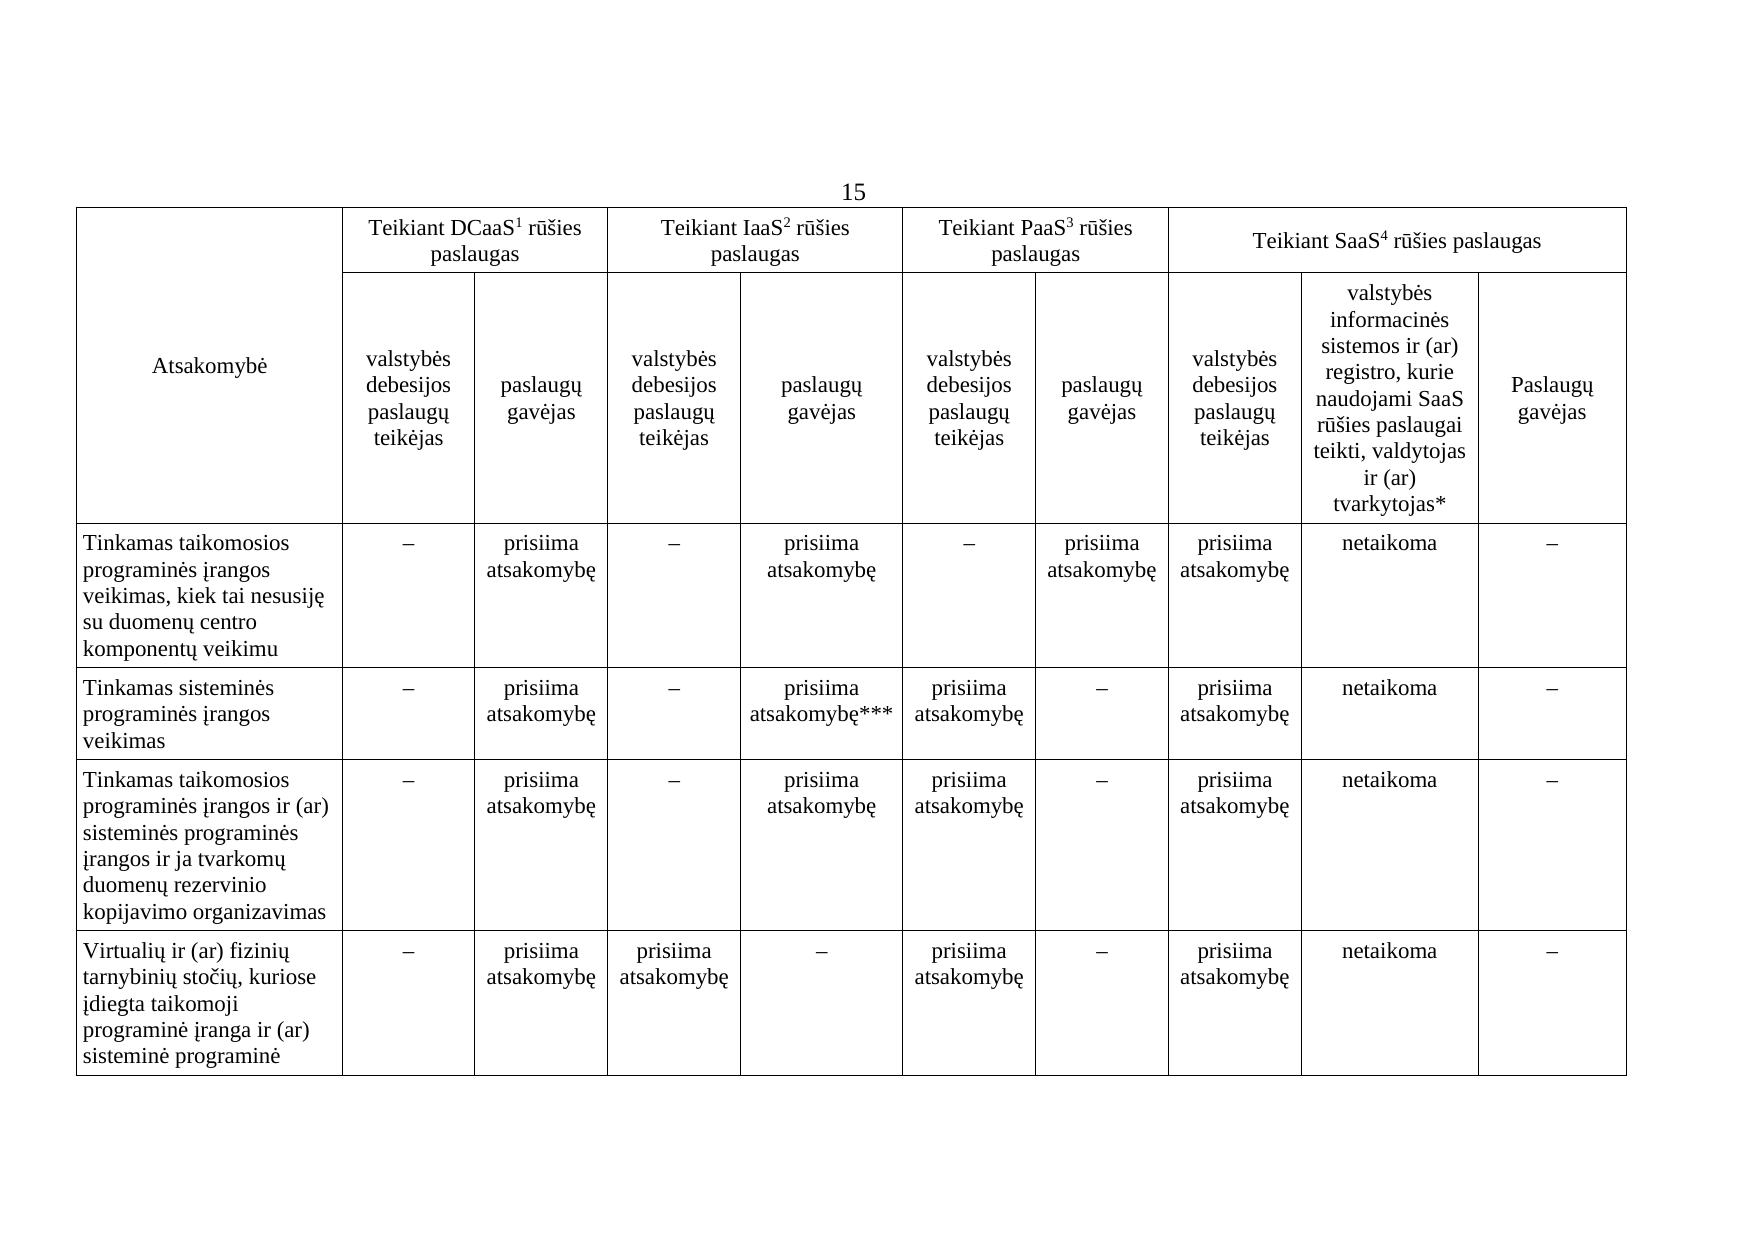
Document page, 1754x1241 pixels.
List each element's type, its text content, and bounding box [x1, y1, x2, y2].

table_cell prisiima atsakomybę [1169, 760, 1301, 930]
table_cell – [741, 931, 902, 1075]
table_cell netaikoma [1302, 931, 1478, 1075]
table_cell valstybės debesijos paslaugų teikėjas [343, 273, 474, 522]
table_header Teikiant SaaS4 rūšies paslaugas [1169, 208, 1626, 272]
table_cell Virtualių ir (ar) fizinių tarnybinių stočių, kuriose įdiegta taikomoji programinė įranga ir (ar) sisteminė programinė [77, 931, 342, 1075]
table_cell prisiima atsakomybę [1036, 524, 1168, 667]
table_cell prisiima atsakomybę [475, 760, 607, 930]
table_cell Tinkamas taikomosios programinės įrangos ir (ar) sisteminės programinės įrangos ir ja tvarkomų duomenų rezervinio kopijavimo organizavimas [77, 760, 342, 930]
table_cell prisiima atsakomybę [1169, 668, 1301, 759]
table_cell prisiima atsakomybę [903, 931, 1035, 1075]
table_cell – [903, 524, 1035, 667]
table_cell prisiima atsakomybę [475, 668, 607, 759]
table_cell netaikoma [1302, 524, 1478, 667]
table_cell prisiima atsakomybę [903, 668, 1035, 759]
table_cell Paslaugų gavėjas [1479, 273, 1626, 522]
table_cell valstybės informacinės sistemos ir (ar) registro, kurie naudojami SaaS rūšies paslaugai teikti, valdytojas ir (ar) tvarkytojas* [1302, 273, 1478, 522]
table_cell prisiima atsakomybę [903, 760, 1035, 930]
table_cell prisiima atsakomybę [1169, 524, 1301, 667]
table_cell – [1479, 524, 1626, 667]
table_cell prisiima atsakomybę [608, 931, 740, 1075]
table_cell netaikoma [1302, 760, 1478, 930]
table_cell – [608, 668, 740, 759]
table_cell valstybės debesijos paslaugų teikėjas [1169, 273, 1301, 522]
table_header Teikiant PaaS3 rūšies paslaugas [903, 208, 1168, 272]
table_cell – [1036, 760, 1168, 930]
table_cell – [343, 760, 474, 930]
table_cell valstybės debesijos paslaugų teikėjas [903, 273, 1035, 522]
table_cell – [1036, 931, 1168, 1075]
table_header Teikiant IaaS2 rūšies paslaugas [608, 208, 902, 272]
table_header Teikiant DCaaS1 rūšies paslaugas [343, 208, 607, 272]
table_cell – [1479, 760, 1626, 930]
table_cell paslaugų gavėjas [475, 273, 607, 522]
table_cell Tinkamas sisteminės programinės įrangos veikimas [77, 668, 342, 759]
table_cell – [608, 760, 740, 930]
table_header Atsakomybė [77, 208, 342, 522]
table_cell prisiima atsakomybę [741, 760, 902, 930]
table_cell – [1479, 931, 1626, 1075]
table_cell – [343, 668, 474, 759]
table_cell prisiima atsakomybę [741, 524, 902, 667]
table_cell prisiima atsakomybę [1169, 931, 1301, 1075]
table_cell paslaugų gavėjas [1036, 273, 1168, 522]
table_cell – [1036, 668, 1168, 759]
table_cell – [343, 931, 474, 1075]
table_cell prisiima atsakomybę [475, 524, 607, 667]
table_cell Tinkamas taikomosios programinės įrangos veikimas, kiek tai nesusiję su duomenų centro komponentų veikimu [77, 524, 342, 667]
table_cell valstybės debesijos paslaugų teikėjas [608, 273, 740, 522]
table_cell – [608, 524, 740, 667]
table_cell – [343, 524, 474, 667]
table_cell prisiima atsakomybę*** [741, 668, 902, 759]
table_cell paslaugų gavėjas [741, 273, 902, 522]
table_cell – [1479, 668, 1626, 759]
table_cell netaikoma [1302, 668, 1478, 759]
table_cell prisiima atsakomybę [475, 931, 607, 1075]
